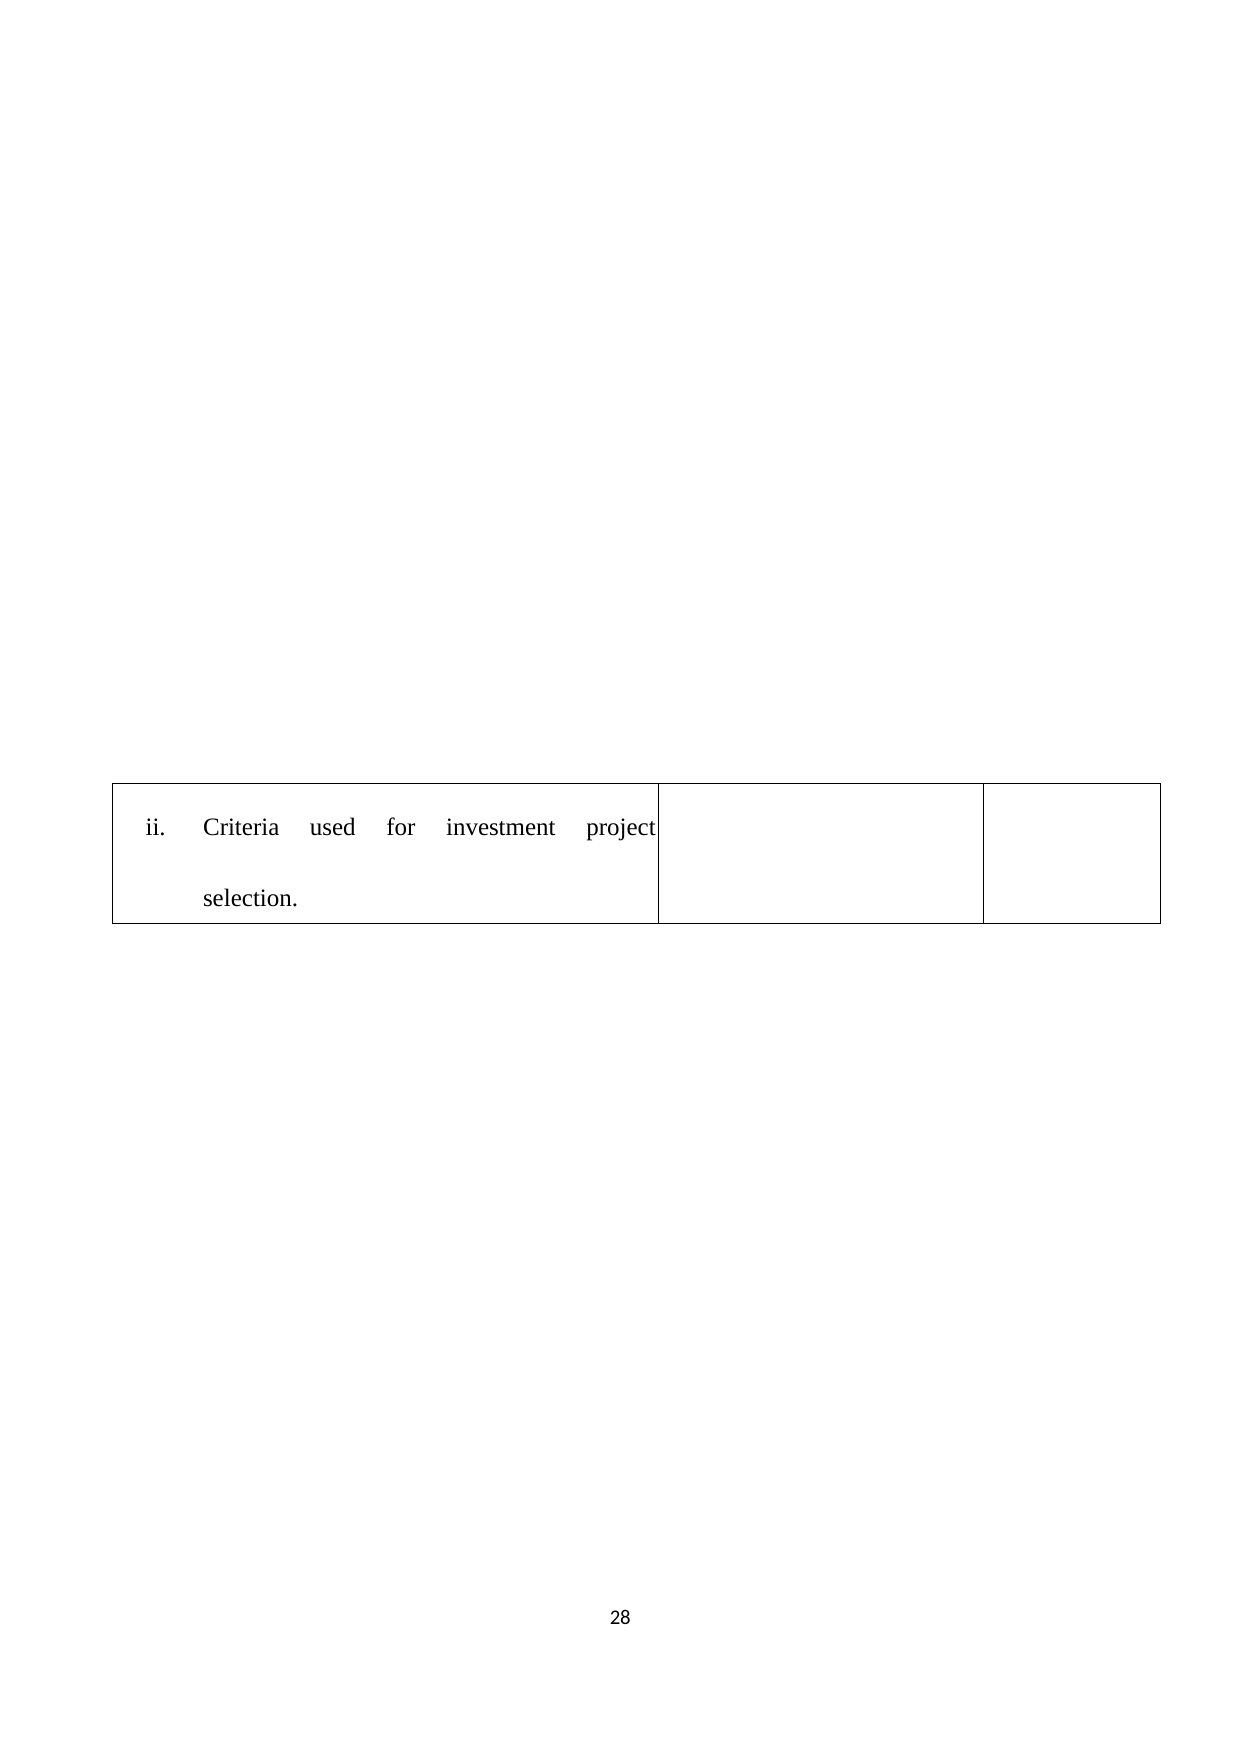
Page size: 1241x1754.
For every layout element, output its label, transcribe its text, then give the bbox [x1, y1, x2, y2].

table_cell Whether the Bond Framework includes the below items: Summary of relevant information within the context of the issuer’s overarching sustainability strategy. Criteria used for investment project selection. Description of the projects and of the evaluation of their green or social benefits. Process for project evaluation and selection. Plan for management of proceeds. Matters relating to reporting on post-issuance management of proceeds, which shall include a description of the allocation of the proceeds and the substantive environmental benefits of the green projects, the substantive social benefits of the social projects, and the frequency of disclosures and the indicators used to measure the aforesaid benefits. [113, 784, 658, 923]
table_cell [659, 784, 983, 923]
table_cell [984, 784, 1160, 923]
